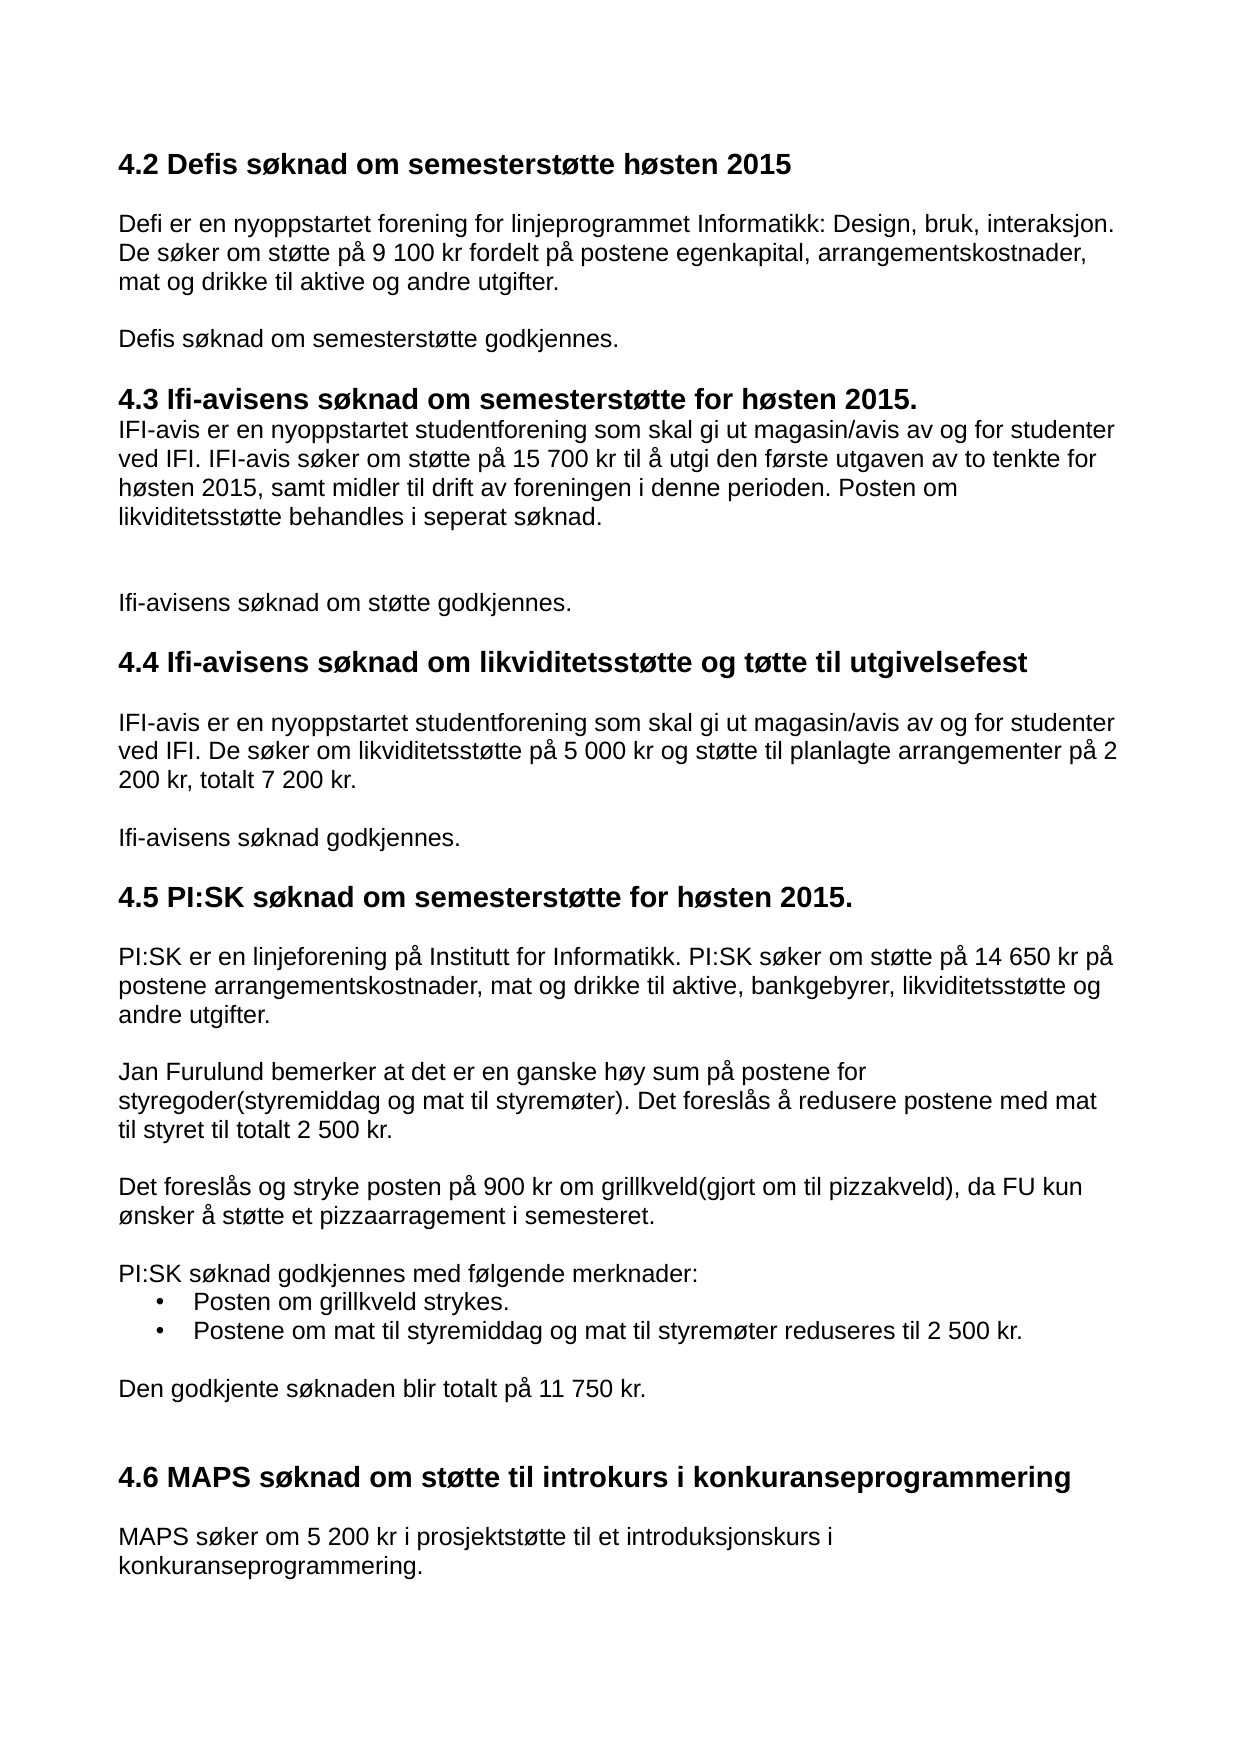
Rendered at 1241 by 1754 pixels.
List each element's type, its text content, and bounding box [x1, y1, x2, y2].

list Posten om grillkveld strykes. [156, 1287, 1122, 1316]
text Det foreslås og stryke posten på 900 kr om grillkveld(gjort om til pizzakveld), da FU kun ønsker å støtte et pizzaarragement i semesteret. [118, 1172, 1122, 1230]
text 4.4 Ifi-avisens søknad om likviditetsstøtte og tøtte til utgivelsefest [118, 645, 1122, 679]
text Ifi-avisens søknad om støtte godkjennes. [118, 588, 1122, 616]
text IFI-avis er en nyoppstartet studentforening som skal gi ut magasin/avis av og for studenter ved IFI. De søker om likviditetsstøtte på 5 000 kr og støtte til planlagte arrangementer på 2 200 kr, totalt 7 200 kr. [118, 707, 1122, 794]
list Postene om mat til styremiddag og mat til styremøter reduseres til 2 500 kr. [156, 1316, 1122, 1345]
text Den godkjente søknaden blir totalt på 11 750 kr. [118, 1374, 1122, 1402]
text 4.3 Ifi-avisens søknad om semesterstøtte for høsten 2015. [118, 382, 1122, 415]
text Jan Furulund bemerker at det er en ganske høy sum på postene for styregoder(styremiddag og mat til styremøter). Det foreslås å redusere postene med mat til styret til totalt 2 500 kr. [118, 1057, 1122, 1143]
text Defi er en nyoppstartet forening for linjeprogrammet Informatikk: Design, bruk, interaksjon. De søker om støtte på 9 100 kr fordelt på postene egenkapital, arrangementskostnader, mat og drikke til aktive og andre utgifter. [118, 209, 1122, 295]
text Defis søknad om semesterstøtte godkjennes. [118, 324, 1122, 353]
text MAPS søker om 5 200 kr i prosjektstøtte til et introduksjonskurs i konkuranseprogrammering. [118, 1522, 1122, 1580]
text 4.5 PI:SK søknad om semesterstøtte for høsten 2015. [118, 880, 1122, 913]
text IFI-avis er en nyoppstartet studentforening som skal gi ut magasin/avis av og for studenter ved IFI. IFI-avis søker om støtte på 15 700 kr til å utgi den første utgaven av to tenkte for høsten 2015, samt midler til drift av foreningen i denne perioden. Posten om likviditetsstøtte behandles i seperat søknad. [118, 415, 1122, 530]
text 4.6 MAPS søknad om støtte til introkurs i konkuranseprogrammering [118, 1460, 1122, 1493]
text 4.2 Defis søknad om semesterstøtte høsten 2015 [118, 147, 1122, 180]
text PI:SK søknad godkjennes med følgende merknader: [118, 1258, 1122, 1287]
text PI:SK er en linjeforening på Institutt for Informatikk. PI:SK søker om støtte på 14 650 kr på postene arrangementskostnader, mat og drikke til aktive, bankgebyrer, likviditetsstøtte og andre utgifter. [118, 942, 1122, 1028]
text Ifi-avisens søknad godkjennes. [118, 822, 1122, 851]
